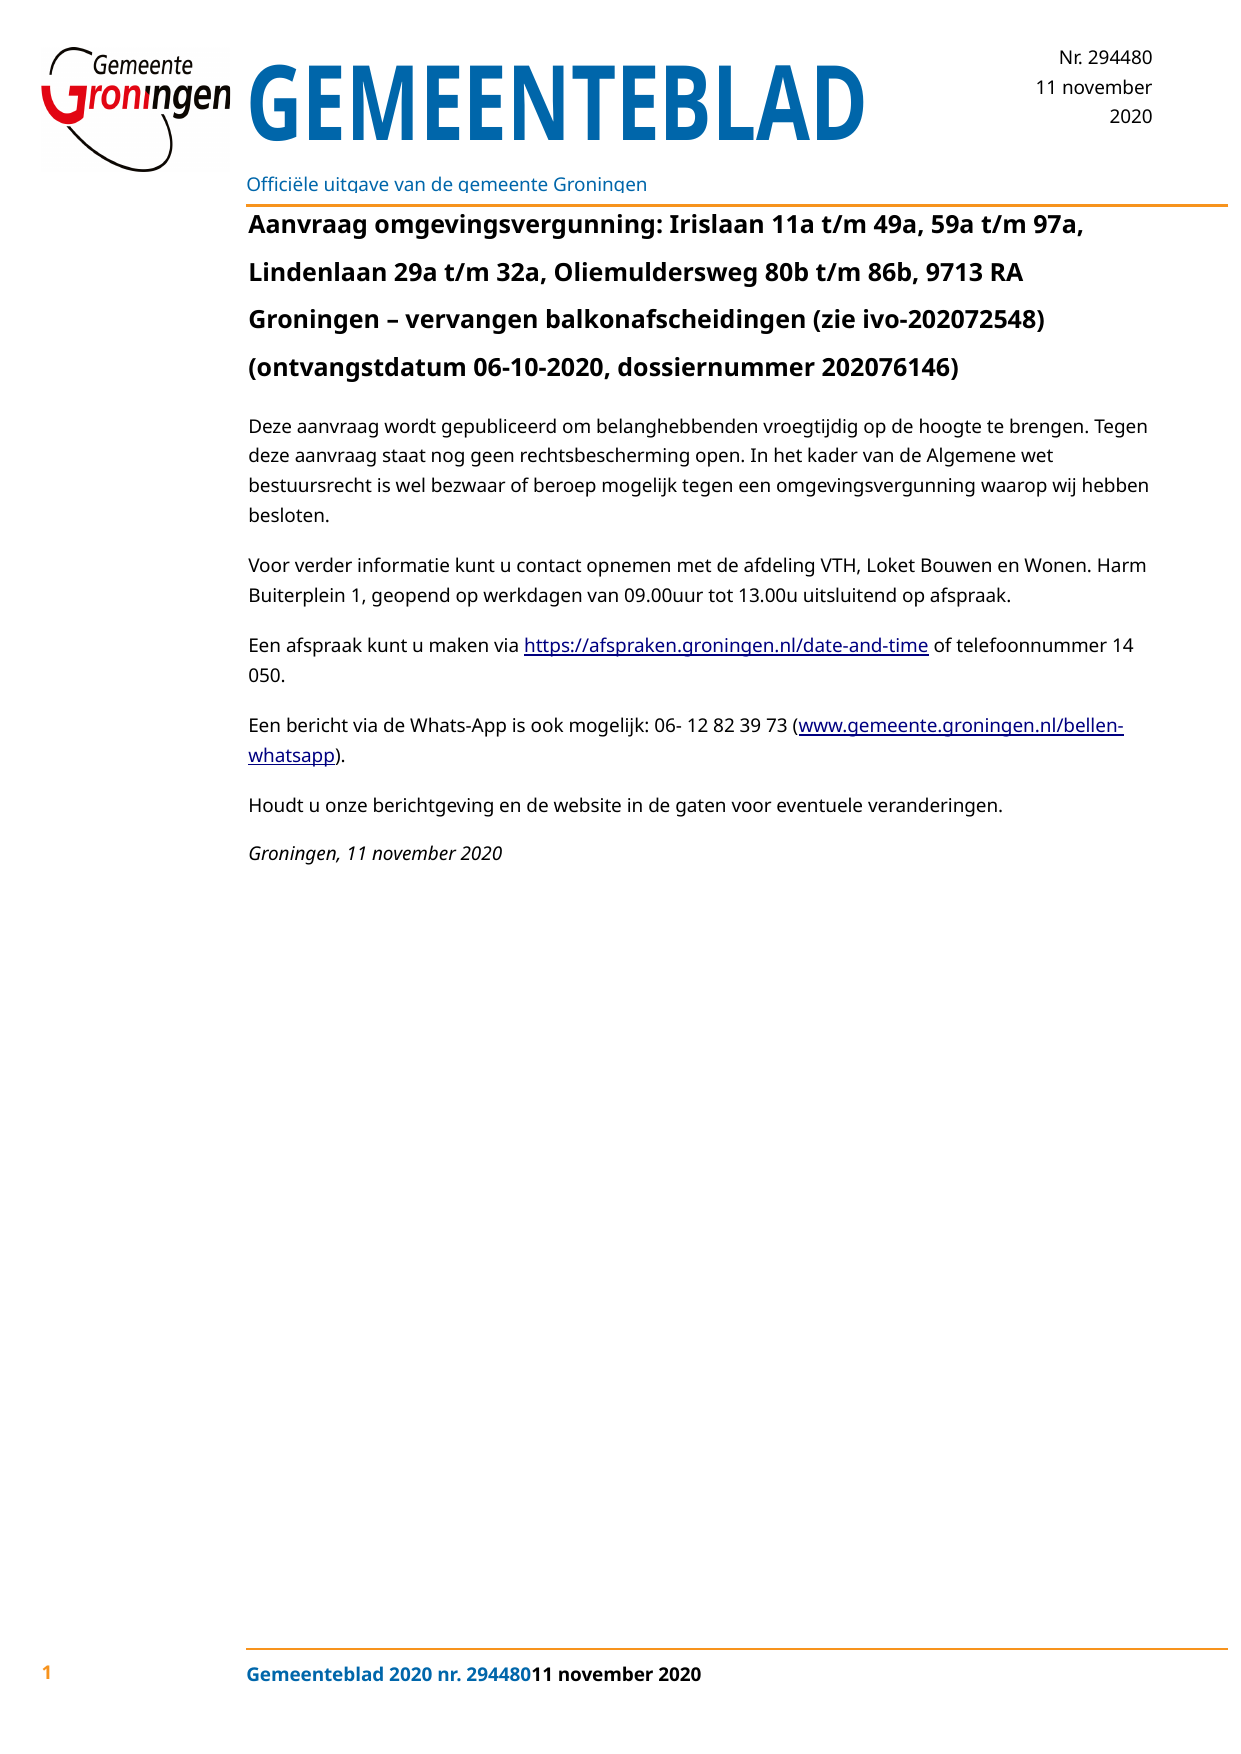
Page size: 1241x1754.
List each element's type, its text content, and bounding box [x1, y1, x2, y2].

picture [41, 47, 231, 172]
text Voor verder informatie kunt u contact opnemen met de afdeling VTH, Loket Bouwen en Wonen. Harm Buiterplein 1, geopend op werkdagen van 09.00uur tot 13.00u uitsluitend op afspraak. [248, 552, 1152, 608]
text Een afspraak kunt u maken via https://afspraken.groningen.nl/date-and-time of telefoonnummer 14 050. [248, 632, 1152, 688]
text Aanvraag omgevingsvergunning: Irislaan 11a t/m 49a, 59a t/m 97a, Lindenlaan 29a t/m 32a, Oliemuldersweg 80b t/m 86b, 9713 RA Groningen – vervangen balkonafscheidingen (zie ivo-202072548) (ontvangstdatum 06-10-2020, dossiernummer 202076146) [248, 207, 1152, 384]
text Groningen, 11 november 2020 [248, 840, 1152, 866]
text Deze aanvraag wordt gepubliceerd om belanghebbenden vroegtijdig op de hoogte te brengen. Tegen deze aanvraag staat nog geen rechtsbescherming open. In het kader van de Algemene wet bestuursrecht is wel bezwaar of beroep mogelijk tegen een omgevingsvergunning waarop wij hebben besloten. [248, 413, 1152, 528]
text Houdt u onze berichtgeving en de website in de gaten voor eventuele veranderingen. [248, 792, 1152, 818]
text Een bericht via de Whats-App is ook mogelijk: 06- 12 82 39 73 (www.gemeente.groningen.nl/bellen-whatsapp). [248, 712, 1152, 768]
